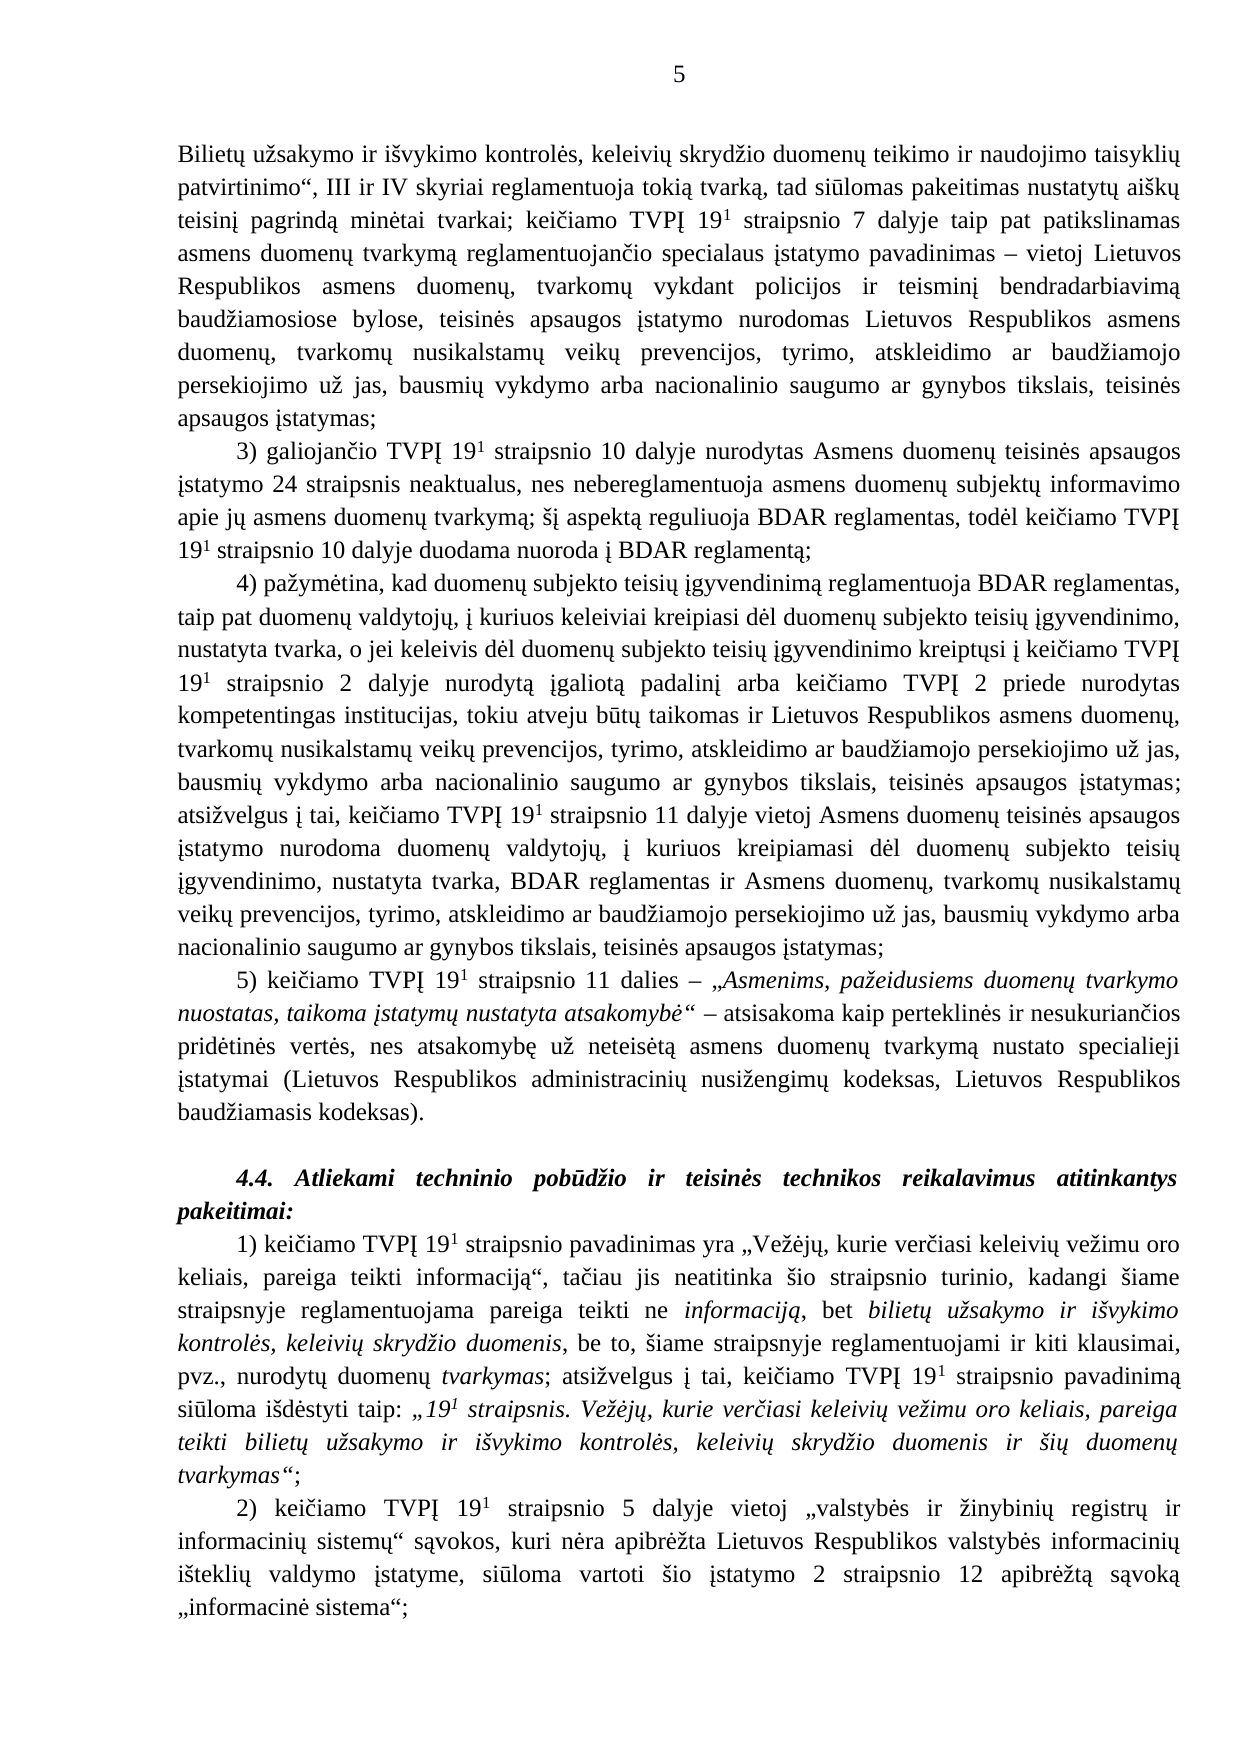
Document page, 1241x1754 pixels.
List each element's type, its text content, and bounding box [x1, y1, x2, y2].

text 4) pažymėtina, kad duomenų subjekto teisių įgyvendinimą reglamentuoja BDAR reglamentas, taip pat duomenų valdytojų, į kuriuos keleiviai kreipiasi dėl duomenų subjekto teisių įgyvendinimo, nustatyta tvarka, o jei keleivis dėl duomenų subjekto teisių įgyvendinimo kreiptųsi į keičiamo TVPĮ 191 straipsnio 2 dalyje nurodytą įgaliotą padalinį arba keičiamo TVPĮ 2 priede nurodytas kompetentingas institucijas, tokiu atveju būtų taikomas ir Lietuvos Respublikos asmens duomenų, tvarkomų nusikalstamų veikų prevencijos, tyrimo, atskleidimo ar baudžiamojo persekiojimo už jas, bausmių vykdymo arba nacionalinio saugumo ar gynybos tikslais, teisinės apsaugos įstatymas; atsižvelgus į tai, keičiamo TVPĮ 191 straipsnio 11 dalyje vietoj Asmens duomenų teisinės apsaugos įstatymo nurodoma duomenų valdytojų, į kuriuos kreipiamasi dėl duomenų subjekto teisių įgyvendinimo, nustatyta tvarka, BDAR reglamentas ir Asmens duomenų, tvarkomų nusikalstamų veikų prevencijos, tyrimo, atskleidimo ar baudžiamojo persekiojimo už jas, bausmių vykdymo arba nacionalinio saugumo ar gynybos tikslais, teisinės apsaugos įstatymas; [177, 568, 1181, 961]
text 2) keičiamo TVPĮ 191 straipsnio 5 dalyje vietoj „valstybės ir žinybinių registrų ir informacinių sistemų“ sąvokos, kuri nėra apibrėžta Lietuvos Respublikos valstybės informacinių išteklių valdymo įstatyme, siūloma vartoti šio įstatymo 2 straipsnio 12 apibrėžtą sąvoką „informacinė sistema“; [177, 1493, 1181, 1621]
text 4.4. Atliekami techninio pobūdžio ir teisinės technikos reikalavimus atitinkantys pakeitimai: [177, 1163, 1181, 1225]
text 1) keičiamo TVPĮ 191 straipsnio pavadinimas yra „Vežėjų, kurie verčiasi keleivių vežimu oro keliais, pareiga teikti informaciją“, tačiau jis neatitinka šio straipsnio turinio, kadangi šiame straipsnyje reglamentuojama pareiga teikti ne informaciją, bet bilietų užsakymo ir išvykimo kontrolės, keleivių skrydžio duomenis, be to, šiame straipsnyje reglamentuojami ir kiti klausimai, pvz., nurodytų duomenų tvarkymas; atsižvelgus į tai, keičiamo TVPĮ 191 straipsnio pavadinimą siūloma išdėstyti taip: „191 straipsnis. Vežėjų, kurie verčiasi keleivių vežimu oro keliais, pareiga teikti bilietų užsakymo ir išvykimo kontrolės, keleivių skrydžio duomenis ir šių duomenų tvarkymas“; [177, 1229, 1181, 1489]
text 3) galiojančio TVPĮ 191 straipsnio 10 dalyje nurodytas Asmens duomenų teisinės apsaugos įstatymo 24 straipsnis neaktualus, nes nebereglamentuoja asmens duomenų subjektų informavimo apie jų asmens duomenų tvarkymą; šį aspektą reguliuoja BDAR reglamentas, todėl keičiamo TVPĮ 191 straipsnio 10 dalyje duodama nuoroda į BDAR reglamentą; [177, 436, 1181, 564]
text 5) keičiamo TVPĮ 191 straipsnio 11 dalies – „Asmenims, pažeidusiems duomenų tvarkymo nuostatas, taikoma įstatymų nustatyta atsakomybė“ – atsisakoma kaip perteklinės ir nesukuriančios pridėtinės vertės, nes atsakomybę už neteisėtą asmens duomenų tvarkymą nustato specialieji įstatymai (Lietuvos Respublikos administracinių nusižengimų kodeksas, Lietuvos Respublikos baudžiamasis kodeksas). [177, 965, 1181, 1126]
text Bilietų užsakymo ir išvykimo kontrolės, keleivių skrydžio duomenų teikimo ir naudojimo taisyklių patvirtinimo“, III ir IV skyriai reglamentuoja tokią tvarką, tad siūlomas pakeitimas nustatytų aiškų teisinį pagrindą minėtai tvarkai; keičiamo TVPĮ 191 straipsnio 7 dalyje taip pat patikslinamas asmens duomenų tvarkymą reglamentuojančio specialaus įstatymo pavadinimas – vietoj Lietuvos Respublikos asmens duomenų, tvarkomų vykdant policijos ir teisminį bendradarbiavimą baudžiamosiose bylose, teisinės apsaugos įstatymo nurodomas Lietuvos Respublikos asmens duomenų, tvarkomų nusikalstamų veikų prevencijos, tyrimo, atskleidimo ar baudžiamojo persekiojimo už jas, bausmių vykdymo arba nacionalinio saugumo ar gynybos tikslais, teisinės apsaugos įstatymas; [177, 139, 1181, 432]
